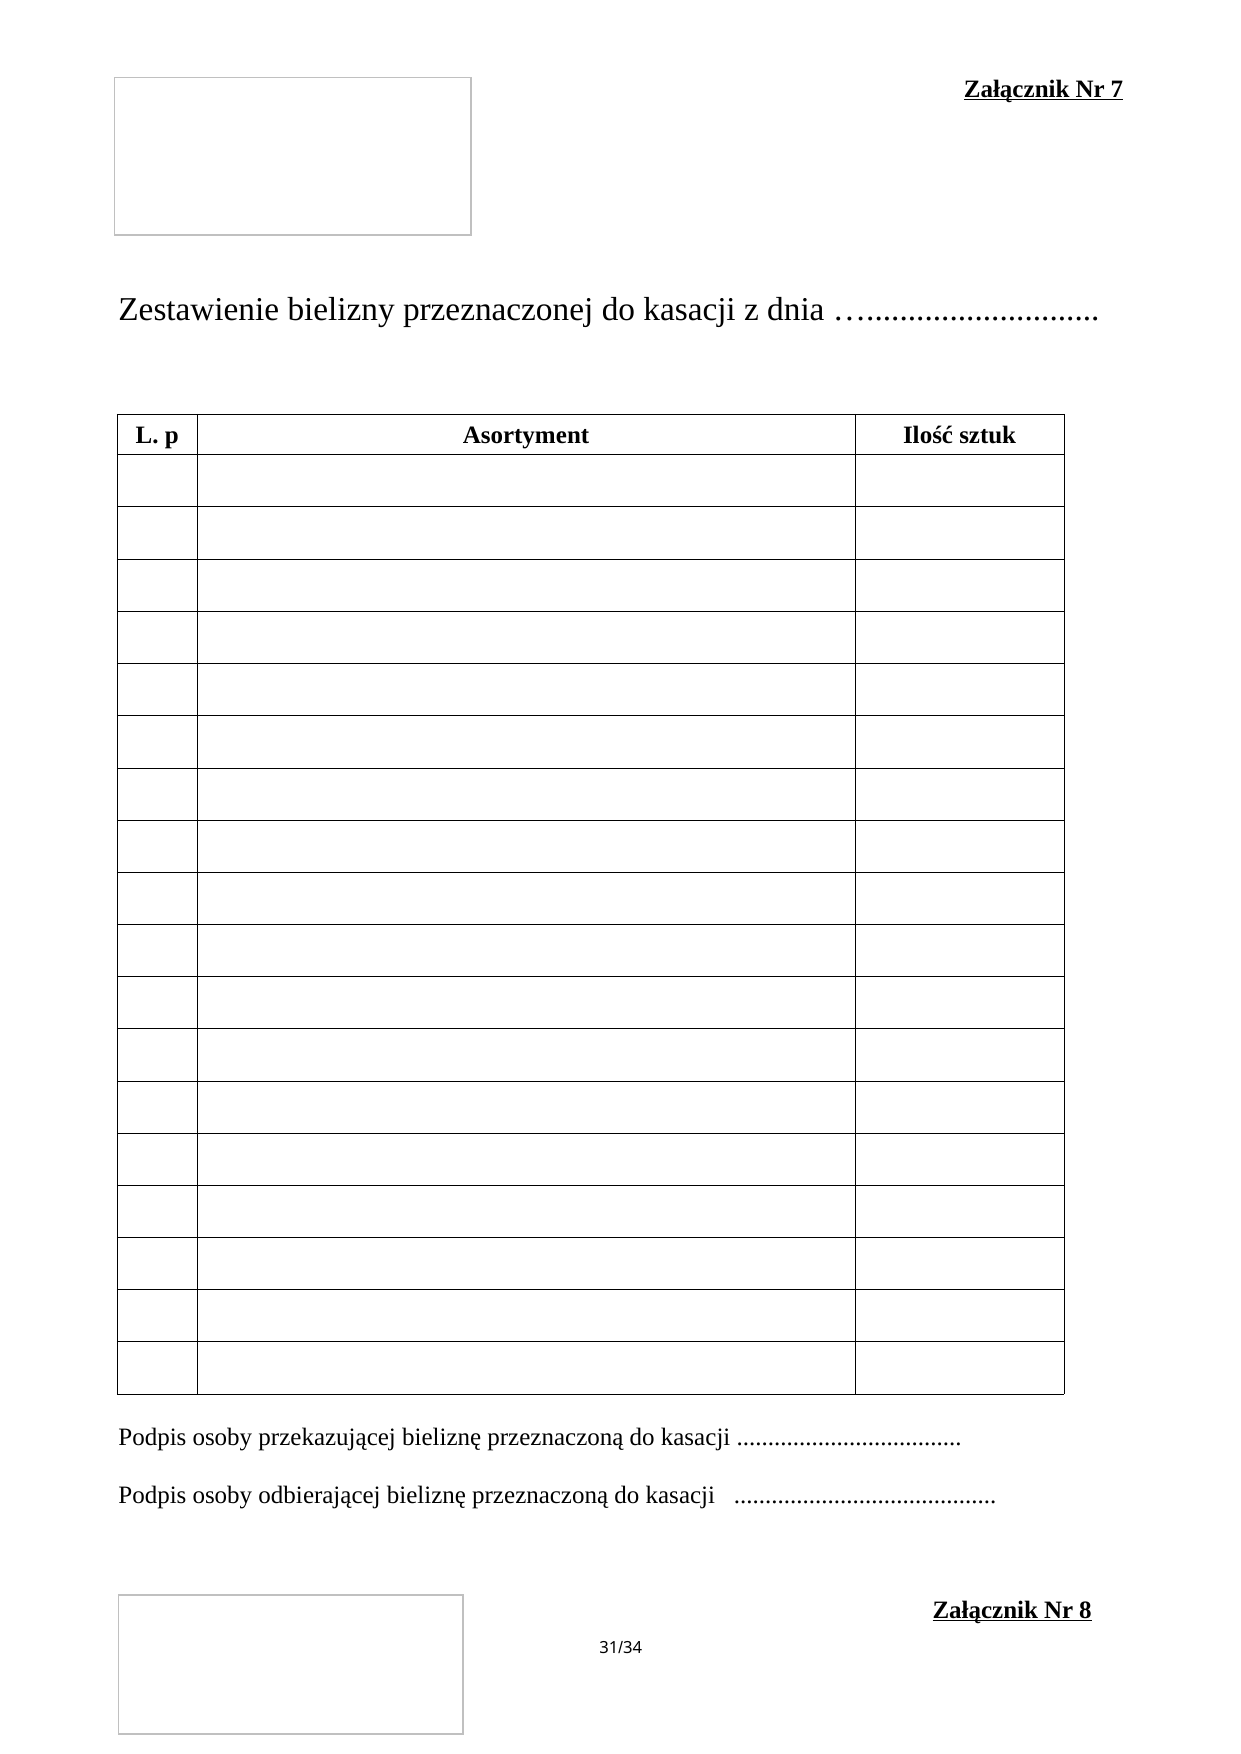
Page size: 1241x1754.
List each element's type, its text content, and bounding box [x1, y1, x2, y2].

table_cell [118, 455, 197, 506]
table_cell [198, 1238, 855, 1289]
table_cell [198, 455, 855, 506]
table_cell [856, 560, 1064, 611]
table_cell [118, 977, 197, 1028]
table_header L. p [118, 415, 197, 454]
table_header Ilość sztuk [856, 415, 1064, 454]
table_cell [198, 1029, 855, 1081]
table_cell [118, 1342, 197, 1394]
table_cell [856, 507, 1064, 559]
table_cell [198, 1134, 855, 1185]
table_cell [198, 716, 855, 767]
table_header Asortyment [198, 415, 855, 454]
table_cell [198, 769, 855, 819]
table_cell [856, 769, 1064, 819]
table_cell [856, 1082, 1064, 1133]
text Podpis osoby odbierającej bieliznę przeznaczoną do kasacji .......................................... [118, 1480, 1123, 1509]
table_cell [118, 507, 197, 559]
table_cell [856, 1029, 1064, 1081]
table_cell [198, 507, 855, 559]
table_cell [856, 455, 1064, 506]
table_cell [118, 1134, 197, 1185]
table_cell [856, 1342, 1064, 1394]
table_cell [198, 612, 855, 663]
table_cell [856, 1134, 1064, 1185]
table_cell [198, 1186, 855, 1237]
text Podpis osoby przekazującej bieliznę przeznaczoną do kasacji .................................... [118, 1422, 1123, 1451]
table_cell [198, 873, 855, 924]
table_cell [118, 925, 197, 976]
table_cell [856, 873, 1064, 924]
table_cell [118, 560, 197, 611]
table_cell [198, 664, 855, 715]
table_cell [856, 925, 1064, 976]
table_cell [118, 716, 197, 767]
text Załącznik Nr 7 [118, 74, 1123, 102]
table_cell [856, 1186, 1064, 1237]
table_cell [856, 1238, 1064, 1289]
table_cell [118, 664, 197, 715]
table_cell [118, 1186, 197, 1237]
table_cell [198, 560, 855, 611]
table_cell [198, 821, 855, 872]
text Zestawienie bielizny przeznaczonej do kasacji z dnia …............................ [118, 289, 1123, 328]
table_cell [118, 1082, 197, 1133]
table_cell [856, 612, 1064, 663]
table_cell [118, 821, 197, 872]
table_cell [118, 769, 197, 819]
table_cell [198, 925, 855, 976]
table_cell [198, 1290, 855, 1341]
table_cell [198, 977, 855, 1028]
table_cell [118, 1290, 197, 1341]
table_cell [856, 977, 1064, 1028]
table_cell [856, 664, 1064, 715]
table_cell [118, 612, 197, 663]
table_cell [118, 1029, 197, 1081]
table_cell [856, 821, 1064, 872]
text Nazwa i adres Wykonawcy [472, 210, 1123, 232]
table_cell [198, 1082, 855, 1133]
table_cell [118, 873, 197, 924]
table_cell [856, 1290, 1064, 1341]
table_cell [118, 1238, 197, 1289]
table_cell [856, 716, 1064, 767]
table_cell [198, 1342, 855, 1394]
text Załącznik Nr 8 [932, 1595, 1123, 1624]
